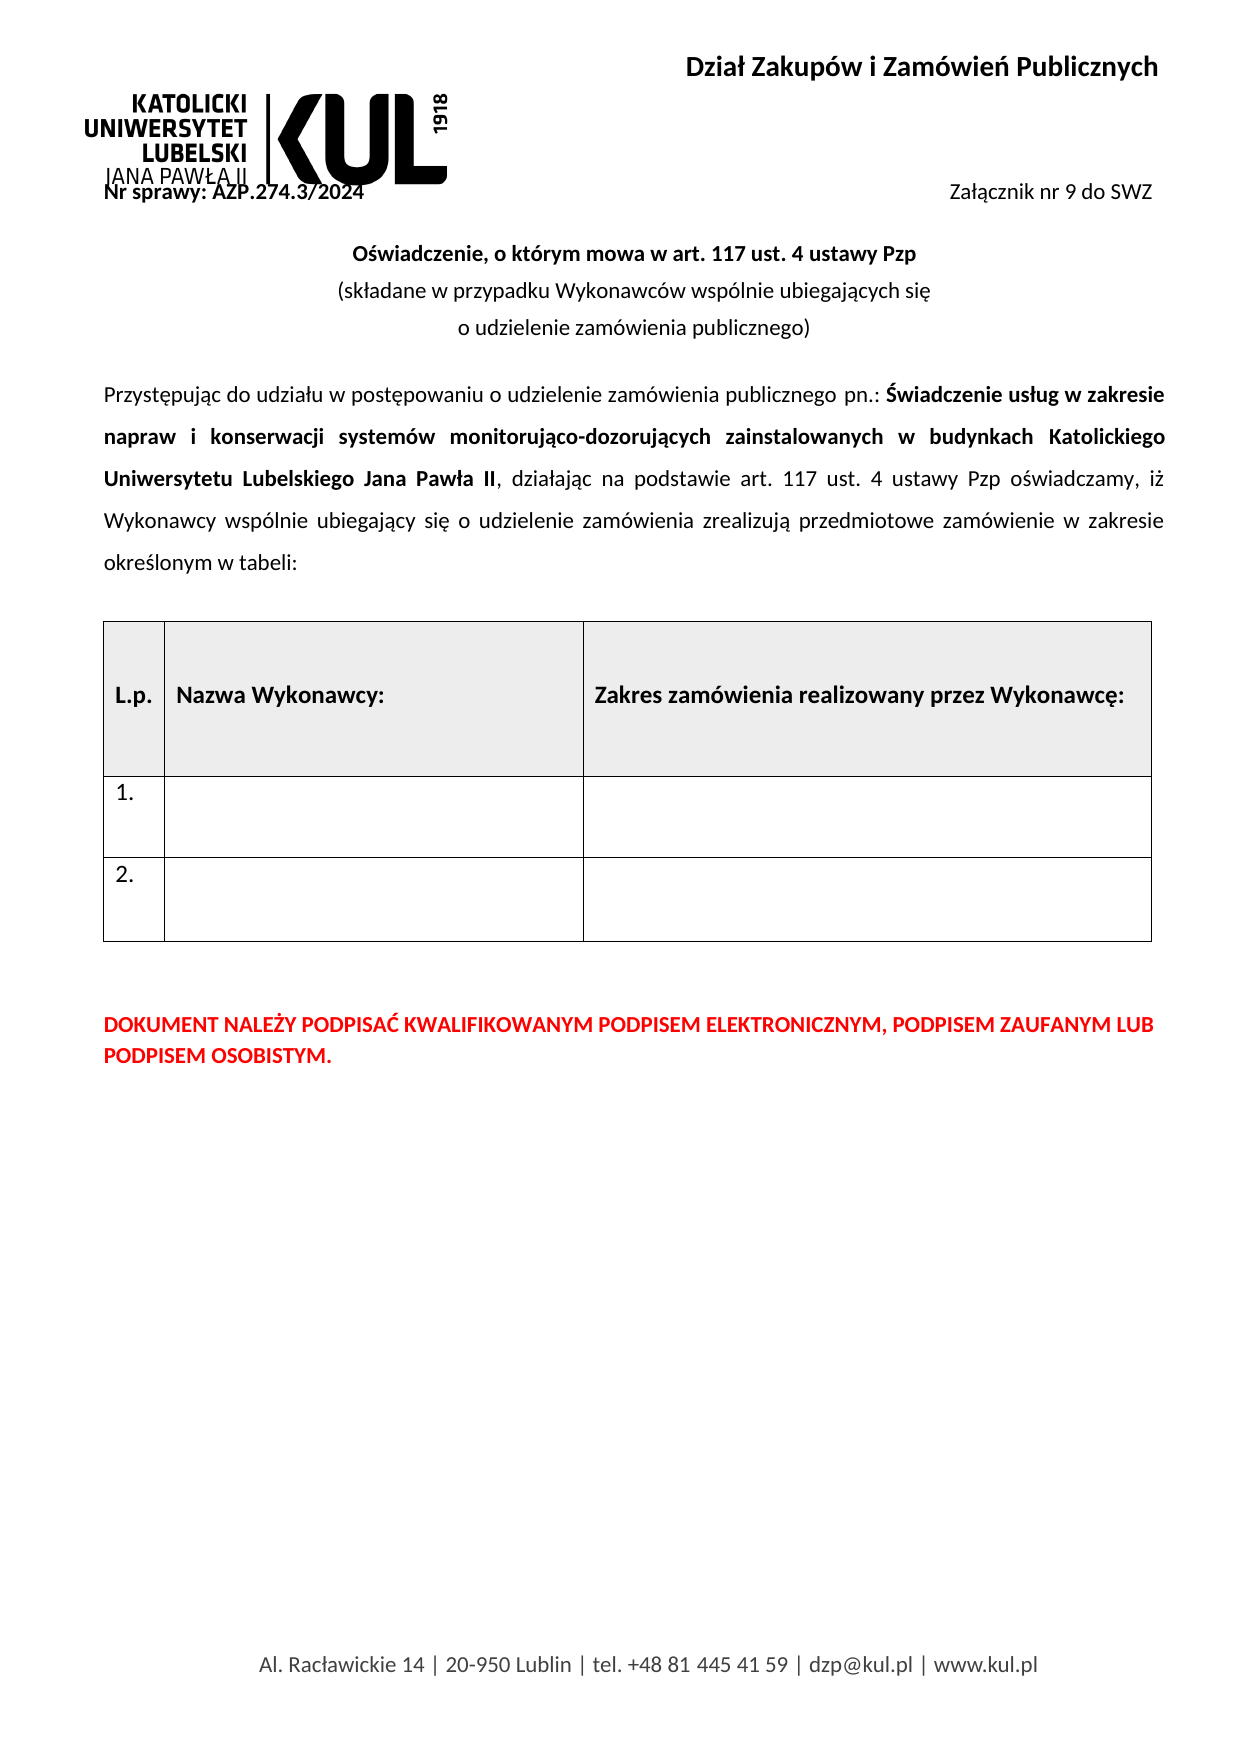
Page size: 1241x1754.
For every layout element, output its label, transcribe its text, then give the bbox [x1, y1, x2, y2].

table_header L.p. [104, 622, 164, 776]
table_cell [165, 777, 583, 857]
table_cell [584, 858, 1151, 941]
table_header Zakres zamówienia realizowany przez Wykonawcę: [584, 622, 1151, 776]
text Przystępując do udziału w postępowaniu o udzielenie zamówienia publicznego pn.: Świadczenie usług w zakresie napraw i konserwacji systemów monitorująco-dozorujących zainstalowanych w budynkach Katolickiego Uniwersytetu Lubelskiego Jana Pawła II, działając na podstawie art. 117 ust. 4 ustawy Pzp oświadczamy, iż Wykonawcy wspólnie ubiegający się o udzielenie zamówienia zrealizują przedmiotowe zamówienie w zakresie określonym w tabeli: [103, 380, 1165, 576]
table_cell [165, 858, 583, 941]
text Nr sprawy: AZP.274.3/2024 Załącznik nr 9 do SWZ [103, 197, 1165, 205]
text o udzielenie zamówienia publicznego) [103, 313, 1165, 341]
table_cell [584, 777, 1151, 857]
table_header Nazwa Wykonawcy: [165, 622, 583, 776]
table_cell 2. [104, 858, 164, 941]
text DOKUMENT NALEŻY PODPISAĆ KWALIFIKOWANYM PODPISEM ELEKTRONICZNYM, PODPISEM ZAUFANYM LUB PODPISEM OSOBISTYM. [103, 1010, 1165, 1069]
table_cell 1. [104, 777, 164, 857]
text Oświadczenie, o którym mowa w art. 117 ust. 4 ustawy Pzp [103, 239, 1165, 267]
text (składane w przypadku Wykonawców wspólnie ubiegających się [103, 276, 1165, 304]
